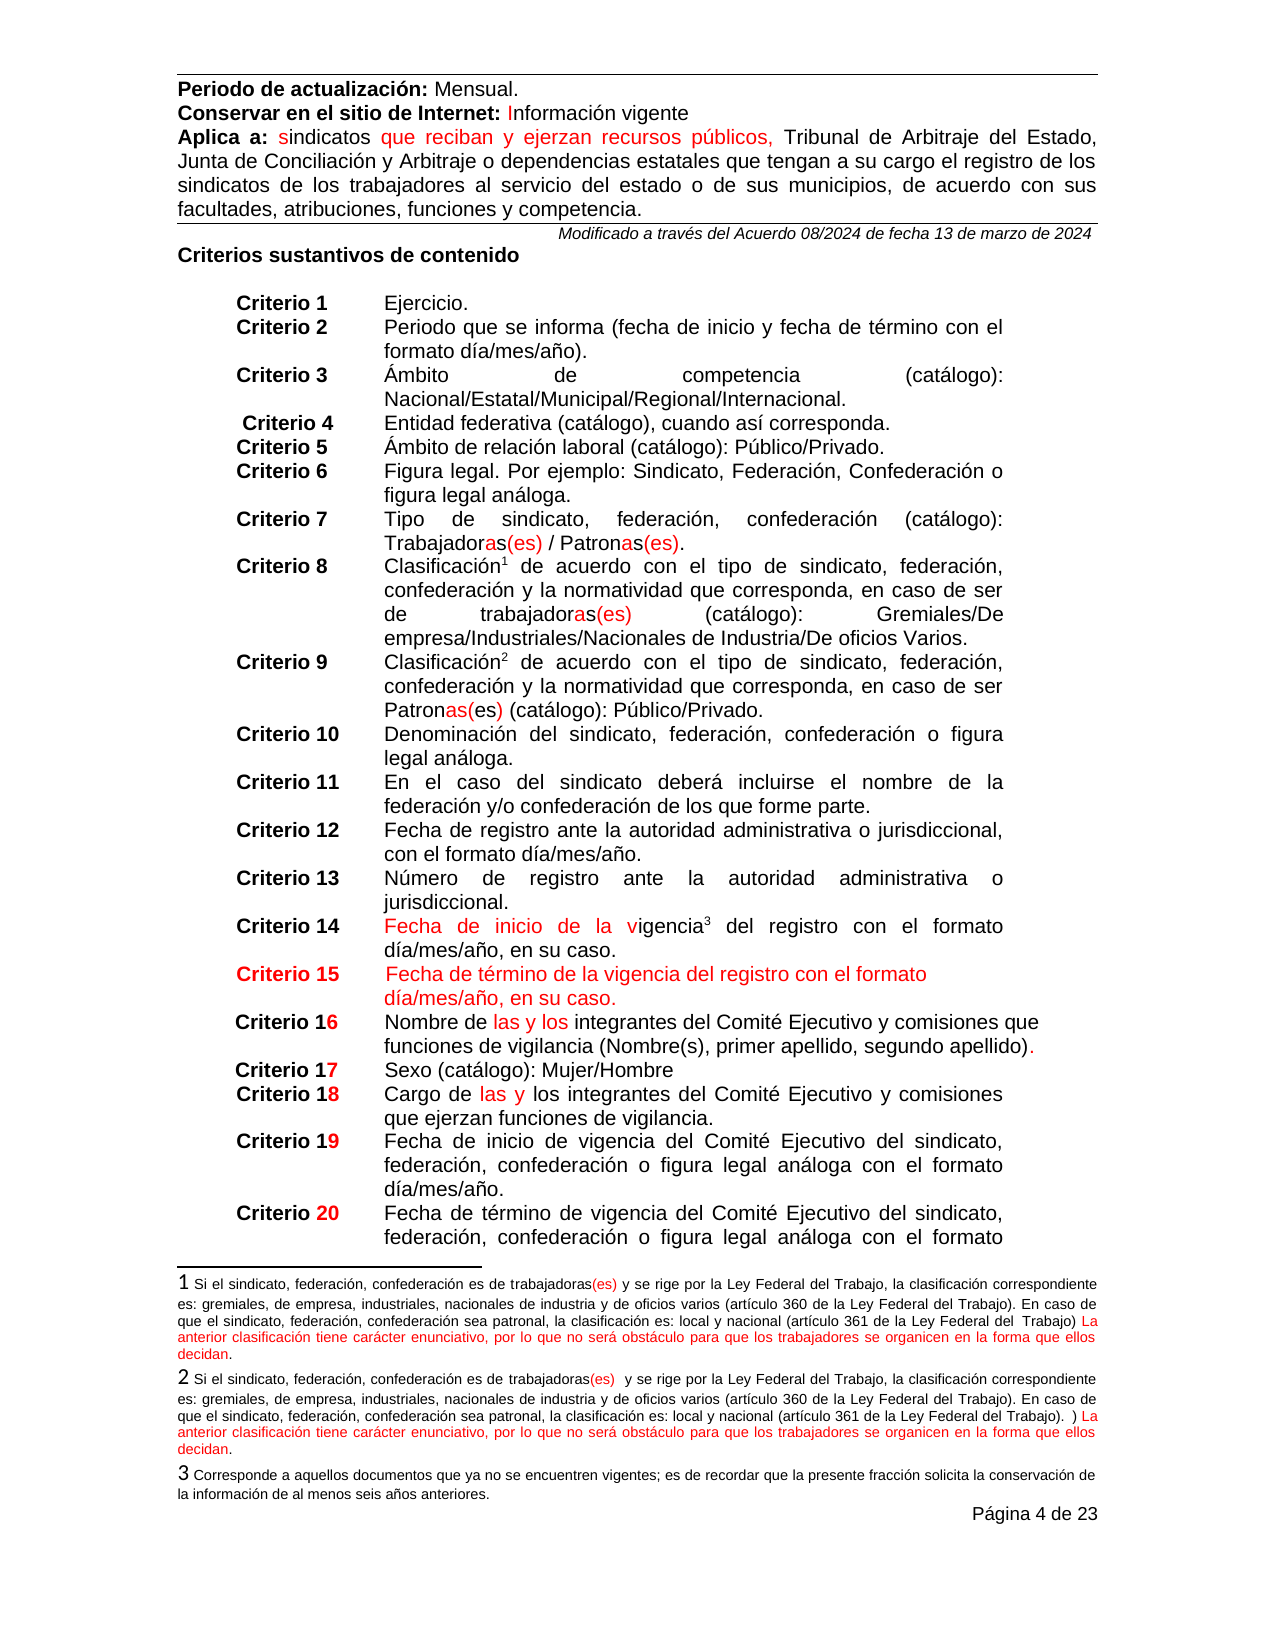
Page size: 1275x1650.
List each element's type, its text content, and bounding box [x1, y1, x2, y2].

text Criterio 19 Fecha de inicio de vigencia del Comité Ejecutivo del sindicato, federación, confederación o figura legal análoga con el formato día/mes/año. [236, 1129, 1004, 1201]
text Criterio 4 Entidad federativa (catálogo), cuando así corresponda. [236, 411, 1004, 434]
text Criterio 1 Ejercicio. [236, 291, 1004, 315]
text Criterio 2 Periodo que se informa (fecha de inicio y fecha de término con el formato día/mes/año). [236, 315, 1004, 363]
text Criterio 17 Sexo (catálogo): Mujer/Hombre [177, 1057, 1004, 1081]
text Criterio 3 Ámbito de competencia (catálogo): Nacional/Estatal/Municipal/Regional/Internacional. [236, 363, 1004, 411]
text Conservar en el sitio de Internet: Información vigente [177, 101, 1098, 122]
text Criterio 7 Tipo de sindicato, federación, confederación (catálogo): Trabajadoras(es) / Patronas(es). [236, 506, 1004, 554]
text Criterio 8 Clasificación de acuerdo con el tipo de sindicato, federación, confederación y la normatividad que corresponda, en caso de ser de trabajadoras(es) (catálogo): Gremiales/De empresa/Industriales/Nacionales de Industria/De oficios Varios. [236, 554, 1004, 650]
text Modificado a través del Acuerdo 08/2024 de fecha 13 de marzo de 2024 [177, 224, 1098, 243]
text Criterios sustantivos de contenido [177, 243, 1098, 267]
text Criterio 20 Fecha de término de vigencia del Comité Ejecutivo del sindicato, federación, confederación o figura legal análoga con el formato [236, 1201, 1004, 1249]
text Criterio 9 Clasificación de acuerdo con el tipo de sindicato, federación, confederación y la normatividad que corresponda, en caso de ser Patronas(es) (catálogo): Público/Privado. [236, 650, 1004, 722]
text Criterio 11 En el caso del sindicato deberá incluirse el nombre de la federación y/o confederación de los que forme parte. [236, 770, 1004, 818]
text Criterio 10 Denominación del sindicato, federación, confederación o figura legal análoga. [236, 722, 1004, 770]
text Criterio 15 Fecha de término de la vigencia del registro con el formato día/mes/año, en su caso. [236, 962, 1004, 1009]
text Criterio 12 Fecha de registro ante la autoridad administrativa o jurisdiccional, con el formato día/mes/año. [236, 818, 1004, 866]
text Criterio 14 Fecha de inicio de la vigencia del registro con el formato día/mes/año, en su caso. [236, 914, 1004, 962]
text Criterio 16 Nombre de las y los integrantes del Comité Ejecutivo y comisiones que funciones de vigilancia (Nombre(s), primer apellido, segundo apellido). [177, 1009, 1098, 1057]
text Periodo de actualización: Mensual. [177, 75, 1098, 101]
text Criterio 13 Número de registro ante la autoridad administrativa o jurisdiccional. [236, 866, 1004, 914]
text Corresponde a aquellos documentos que ya no se encuentren vigentes; es de recordar que la presente fracción solicita la conservación de la información de al menos seis años anteriores. [177, 1458, 1098, 1502]
text Si el sindicato, federación, confederación es de trabajadoras(es) y se rige por la Ley Federal del Trabajo, la clasificación correspondiente es: gremiales, de empresa, industriales, nacionales de industria y de oficios varios (artículo 360 de la Ley Federal del Trabajo). En caso de que el sindicato, federación, confederación sea patronal, la clasificación es: local y nacional (artículo 361 de la Ley Federal del Trabajo). ) La anterior clasificación tiene carácter enunciativo, por lo que no será obstáculo para que los trabajadores se organicen en la forma que ellos decidan. [177, 1362, 1098, 1458]
text Si el sindicato, federación, confederación es de trabajadoras(es) y se rige por la Ley Federal del Trabajo, la clasificación correspondiente es: gremiales, de empresa, industriales, nacionales de industria y de oficios varios (artículo 360 de la Ley Federal del Trabajo). En caso de que el sindicato, federación, confederación sea patronal, la clasificación es: local y nacional (artículo 361 de la Ley Federal del Trabajo) La anterior clasificación tiene carácter enunciativo, por lo que no será obstáculo para que los trabajadores se organicen en la forma que ellos decidan. [177, 1267, 1098, 1362]
text Criterio 18 Cargo de las y los integrantes del Comité Ejecutivo y comisiones que ejerzan funciones de vigilancia. [236, 1081, 1004, 1129]
text Aplica a: sindicatos que reciban y ejerzan recursos públicos, Tribunal de Arbitraje del Estado, Junta de Conciliación y Arbitraje o dependencias estatales que tengan a su cargo el registro de los sindicatos de los trabajadores al servicio del estado o de sus municipios, de acuerdo con sus facultades, atribuciones, funciones y competencia. [177, 122, 1098, 223]
text Criterio 6 Figura legal. Por ejemplo: Sindicato, Federación, Confederación o figura legal análoga. [236, 458, 1004, 506]
text Criterio 5 Ámbito de relación laboral (catálogo): Público/Privado. [236, 434, 1004, 458]
